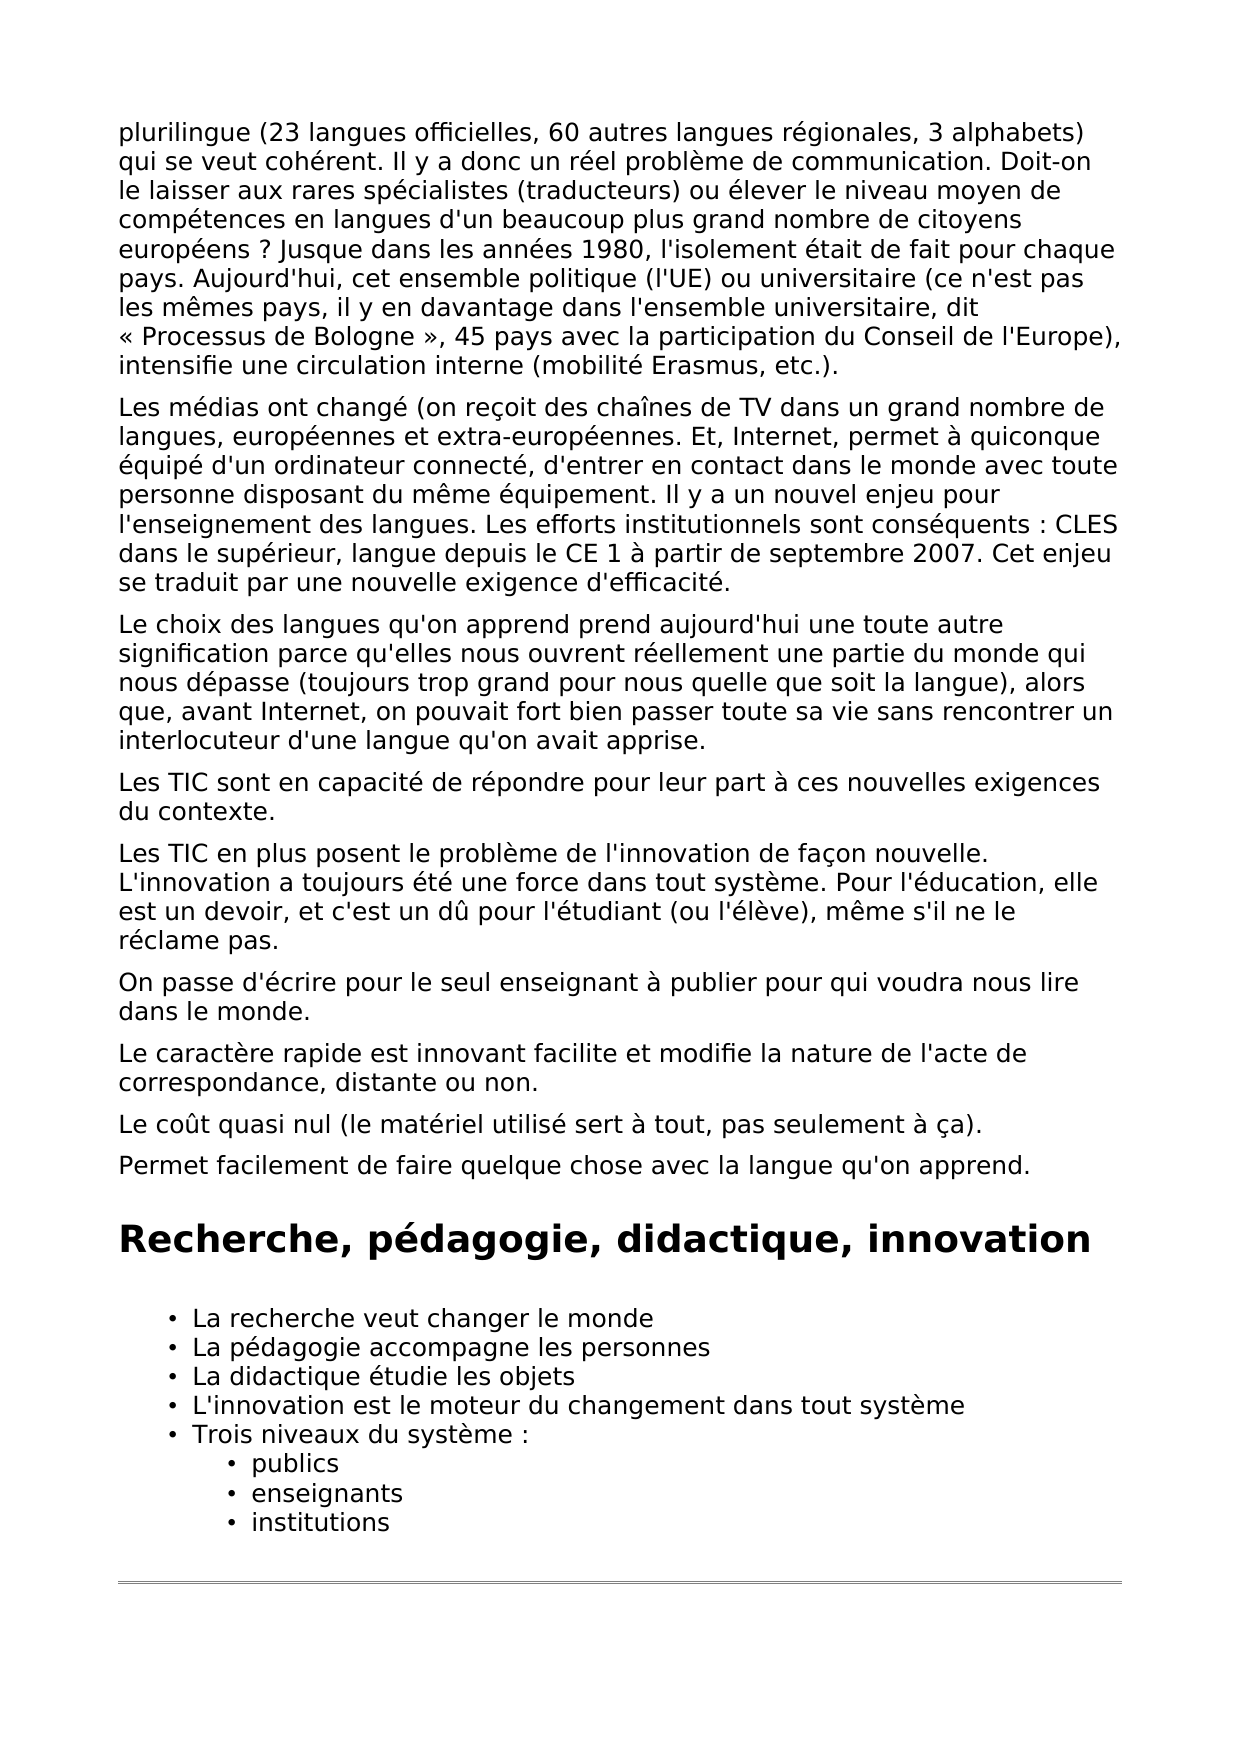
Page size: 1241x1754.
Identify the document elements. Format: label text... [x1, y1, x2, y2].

list publics [236, 1449, 1122, 1479]
text Le caractère rapide est innovant facilite et modifie la nature de l'acte de correspondance, distante ou non. [118, 1039, 1122, 1097]
list La didactique étudie les objets [177, 1362, 1122, 1391]
text Le coût quasi nul (le matériel utilisé sert à tout, pas seulement à ça). [118, 1110, 1122, 1139]
list institutions [236, 1508, 1122, 1537]
list Trois niveaux du système : [177, 1420, 1122, 1449]
text Les TIC en plus posent le problème de l'innovation de façon nouvelle. L'innovation a toujours été une force dans tout système. Pour l'éducation, elle est un devoir, et c'est un dû pour l'étudiant (ou l'élève), même s'il ne le réclame pas. [118, 839, 1122, 956]
text Permet facilement de faire quelque chose avec la langue qu'on apprend. [118, 1151, 1122, 1181]
text Les TIC sont en capacité de répondre pour leur part à ces nouvelles exigences du contexte. [118, 768, 1122, 826]
text plurilingue (23 langues officielles, 60 autres langues régionales, 3 alphabets) qui se veut cohérent. Il y a donc un réel problème de communication. Doit-on le laisser aux rares spécialistes (traducteurs) ou élever le niveau moyen de compétences en langues d'un beaucoup plus grand nombre de citoyens européens ? Jusque dans les années 1980, l'isolement était de fait pour chaque pays. Aujourd'hui, cet ensemble politique (l'UE) ou universitaire (ce n'est pas les mêmes pays, il y en davantage dans l'ensemble universitaire, dit « Processus de Bologne », 45 pays avec la participation du Conseil de l'Europe), intensifie une circulation interne (mobilité Erasmus, etc.). [118, 118, 1122, 381]
list La pédagogie accompagne les personnes [177, 1333, 1122, 1362]
list enseignants [236, 1479, 1122, 1508]
subtitle Recherche, pédagogie, didactique, innovation [118, 1218, 1122, 1262]
text On passe d'écrire pour le seul enseignant à publier pour qui voudra nous lire dans le monde. [118, 968, 1122, 1026]
text Le choix des langues qu'on apprend prend aujourd'hui une toute autre signification parce qu'elles nous ouvrent réellement une partie du monde qui nous dépasse (toujours trop grand pour nous quelle que soit la langue), alors que, avant Internet, on pouvait fort bien passer toute sa vie sans rencontrer un interlocuteur d'une langue qu'on avait apprise. [118, 610, 1122, 756]
list La recherche veut changer le monde [177, 1304, 1122, 1333]
list L'innovation est le moteur du changement dans tout système [177, 1391, 1122, 1420]
text Les médias ont changé (on reçoit des chaînes de TV dans un grand nombre de langues, européennes et extra-européennes. Et, Internet, permet à quiconque équipé d'un ordinateur connecté, d'entrer en contact dans le monde avec toute personne disposant du même équipement. Il y a un nouvel enjeu pour l'enseignement des langues. Les efforts institutionnels sont conséquents : CLES dans le supérieur, langue depuis le CE 1 à partir de septembre 2007. Cet enjeu se traduit par une nouvelle exigence d'efficacité. [118, 393, 1122, 597]
